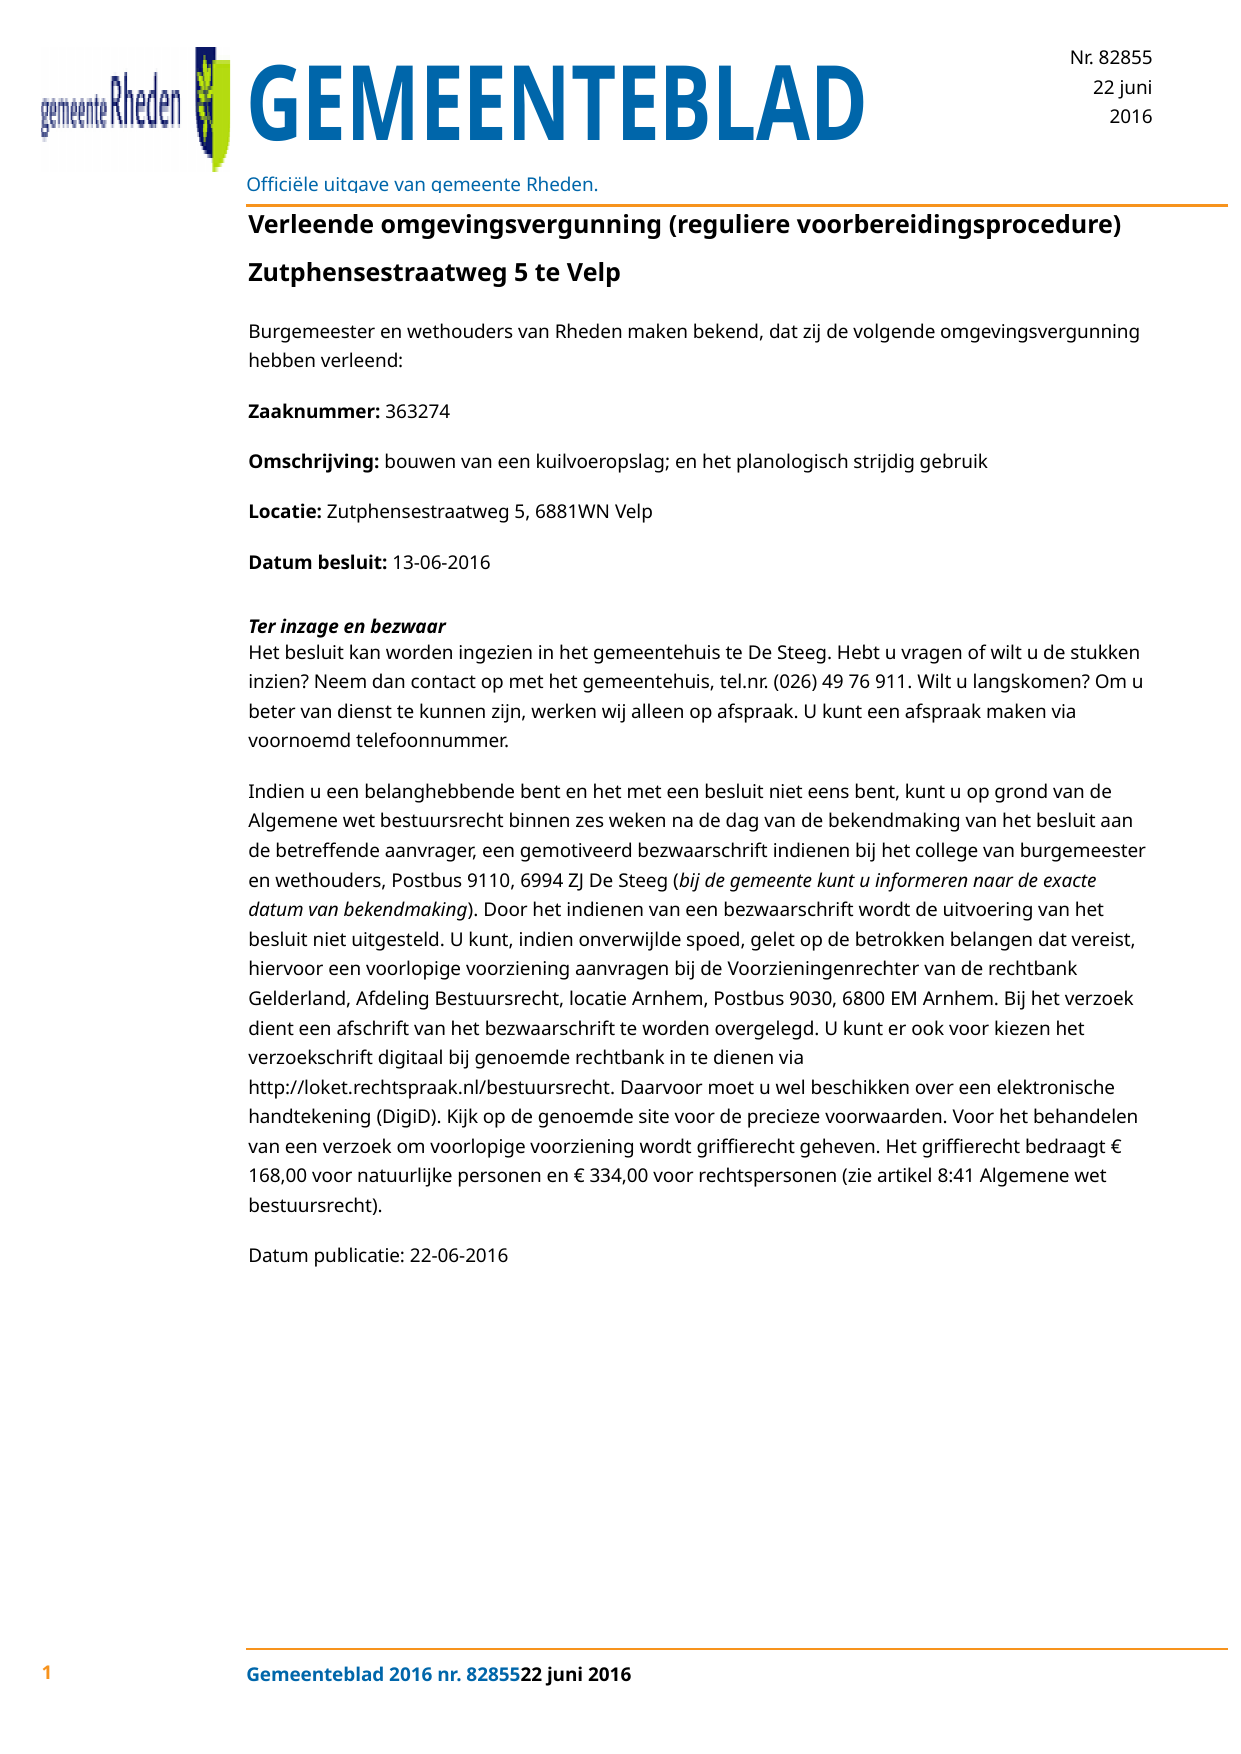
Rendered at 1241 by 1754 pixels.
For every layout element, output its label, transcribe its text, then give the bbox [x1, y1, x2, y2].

text Ter inzage en bezwaar [248, 613, 1152, 639]
text Indien u een belanghebbende bent en het met een besluit niet eens bent, kunt u op grond van de Algemene wet bestuursrecht binnen zes weken na de dag van de bekendmaking van het besluit aan de betreffende aanvrager, een gemotiveerd bezwaarschrift indienen bij het college van burgemeester en wethouders, Postbus 9110, 6994 ZJ De Steeg (bij de gemeente kunt u informeren naar de exacte datum van bekendmaking). Door het indienen van een bezwaarschrift wordt de uitvoering van het besluit niet uitgesteld. U kunt, indien onverwijlde spoed, gelet op de betrokken belangen dat vereist, hiervoor een voorlopige voorziening aanvragen bij de Voorzieningenrechter van de rechtbank Gelderland, Afdeling Bestuursrecht, locatie Arnhem, Postbus 9030, 6800 EM Arnhem. Bij het verzoek dient een afschrift van het bezwaarschrift te worden overgelegd. U kunt er ook voor kiezen het verzoekschrift digitaal bij genoemde rechtbank in te dienen via http://loket.rechtspraak.nl/bestuursrecht. Daarvoor moet u wel beschikken over een elektronische handtekening (DigiD). Kijk op de genoemde site voor de precieze voorwaarden. Voor het behandelen van een verzoek om voorlopige voorziening wordt griffierecht geheven. Het griffierecht bedraagt € 168,00 voor natuurlijke personen en € 334,00 voor rechtspersonen (zie artikel 8:41 Algemene wet bestuursrecht). [248, 778, 1152, 1218]
picture [41, 47, 231, 172]
text Datum publicatie: 22-06-2016 [248, 1243, 1152, 1268]
text Zaaknummer: 363274 [248, 398, 1152, 424]
text Burgemeester en wethouders van Rheden maken bekend, dat zij de volgende omgevingsvergunning hebben verleend: [248, 318, 1152, 373]
text Datum besluit: 13-06-2016 [248, 549, 1152, 575]
text Het besluit kan worden ingezien in het gemeentehuis te De Steeg. Hebt u vragen of wilt u de stukken inzien? Neem dan contact op met het gemeentehuis, tel.nr. (026) 49 76 911. Wilt u langskomen? Om u beter van dienst te kunnen zijn, werken wij alleen op afspraak. U kunt een afspraak maken via voornoemd telefoonnummer. [248, 639, 1152, 753]
text Verleende omgevingsvergunning (reguliere voorbereidingsprocedure) Zutphensestraatweg 5 te Velp [248, 207, 1152, 288]
text Omschrijving: bouwen van een kuilvoeropslag; en het planologisch strijdig gebruik [248, 448, 1152, 474]
text Locatie: Zutphensestraatweg 5, 6881WN Velp [248, 499, 1152, 524]
